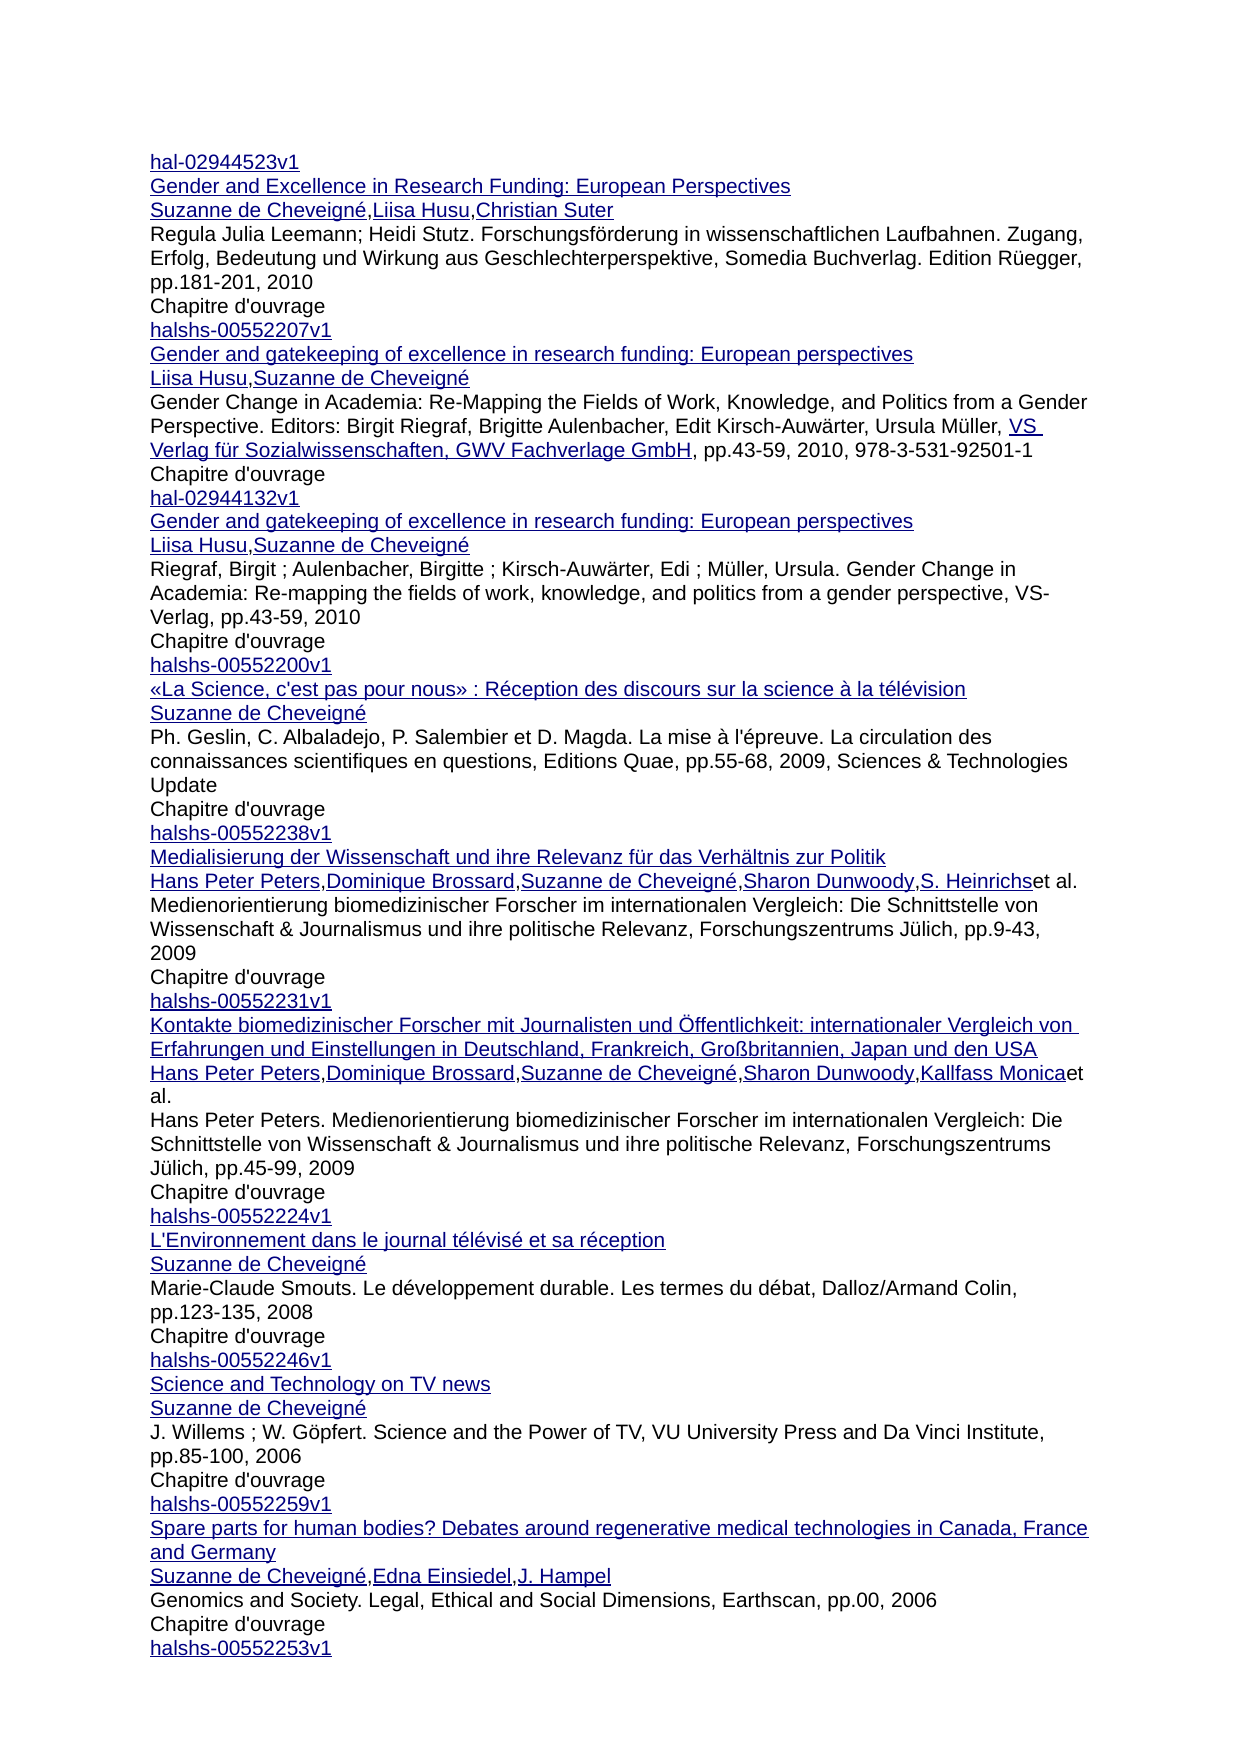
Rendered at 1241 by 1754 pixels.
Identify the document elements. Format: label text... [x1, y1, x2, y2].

table_cell Gender and gatekeeping of excellence in research funding: European perspectives Liisa Husu,Suzanne de Cheveigné Riegraf, Birgit ; Aulenbacher, Birgitte ; Kirsch-Auwärter, Edi ; Müller, Ursula. Gender Change in Academia: Re-mapping the fields of work, knowledge, and politics from a gender perspective, VS-Verlag, pp.43-59, 2010 Chapitre d'ouvrage halshs-00552200v1 [150, 509, 1090, 677]
table_cell Spare parts for human bodies? Debates around regenerative medical technologies in Canada, France and Germany Suzanne de Cheveigné,Edna Einsiedel,J. Hampel Genomics and Society. Legal, Ethical and Social Dimensions, Earthscan, pp.00, 2006 Chapitre d'ouvrage halshs-00552253v1 [150, 1516, 1090, 1659]
table_cell «La Science, c'est pas pour nous» : Réception des discours sur la science à la télévision Suzanne de Cheveigné Ph. Geslin, C. Albaladejo, P. Salembier et D. Magda. La mise à l'épreuve. La circulation des connaissances scientifiques en questions, Editions Quae, pp.55-68, 2009, Sciences & Technologies Update Chapitre d'ouvrage halshs-00552238v1 [150, 677, 1090, 845]
table_cell hal-02944523v1 [150, 150, 1090, 174]
table_cell Gender and Excellence in Research Funding: European Perspectives Suzanne de Cheveigné,Liisa Husu,Christian Suter Regula Julia Leemann; Heidi Stutz. Forschungsförderung in wissenschaftlichen Laufbahnen. Zugang, Erfolg, Bedeutung und Wirkung aus Geschlechterperspektive, Somedia Buchverlag. Edition Rüegger, pp.181-201, 2010 Chapitre d'ouvrage halshs-00552207v1 [150, 174, 1090, 342]
table_cell Medialisierung der Wissenschaft und ihre Relevanz für das Verhältnis zur Politik Hans Peter Peters,Dominique Brossard,Suzanne de Cheveigné,Sharon Dunwoody,S. Heinrichset al. Medienorientierung biomedizinischer Forscher im internationalen Vergleich: Die Schnittstelle von Wissenschaft & Journalismus und ihre politische Relevanz, Forschungszentrums Jülich, pp.9-43, 2009 Chapitre d'ouvrage halshs-00552231v1 [150, 845, 1090, 1012]
table_cell Science and Technology on TV news Suzanne de Cheveigné J. Willems ; W. Göpfert. Science and the Power of TV, VU University Press and Da Vinci Institute, pp.85-100, 2006 Chapitre d'ouvrage halshs-00552259v1 [150, 1372, 1090, 1516]
table_cell L'Environnement dans le journal télévisé et sa réception Suzanne de Cheveigné Marie-Claude Smouts. Le développement durable. Les termes du débat, Dalloz/Armand Colin, pp.123-135, 2008 Chapitre d'ouvrage halshs-00552246v1 [150, 1228, 1090, 1372]
table_cell Gender and gatekeeping of excellence in research funding: European perspectives Liisa Husu,Suzanne de Cheveigné Gender Change in Academia: Re-Mapping the Fields of Work, Knowledge, and Politics from a Gender Perspective. Editors: Birgit Riegraf, Brigitte Aulenbacher, Edit Kirsch-Auwärter, Ursula Müller, VS Verlag für Sozialwissenschaften, GWV Fachverlage GmbH, pp.43-59, 2010, 978-3-531-92501-1 Chapitre d'ouvrage hal-02944132v1 [150, 342, 1090, 509]
table_cell Kontakte biomedizinischer Forscher mit Journalisten und Öffentlichkeit: internationaler Vergleich von Erfahrungen und Einstellungen in Deutschland, Frankreich, Großbritannien, Japan und den USA Hans Peter Peters,Dominique Brossard,Suzanne de Cheveigné,Sharon Dunwoody,Kallfass Monicaet al. Hans Peter Peters. Medienorientierung biomedizinischer Forscher im internationalen Vergleich: Die Schnittstelle von Wissenschaft & Journalismus und ihre politische Relevanz, Forschungszentrums Jülich, pp.45-99, 2009 Chapitre d'ouvrage halshs-00552224v1 [150, 1013, 1090, 1228]
